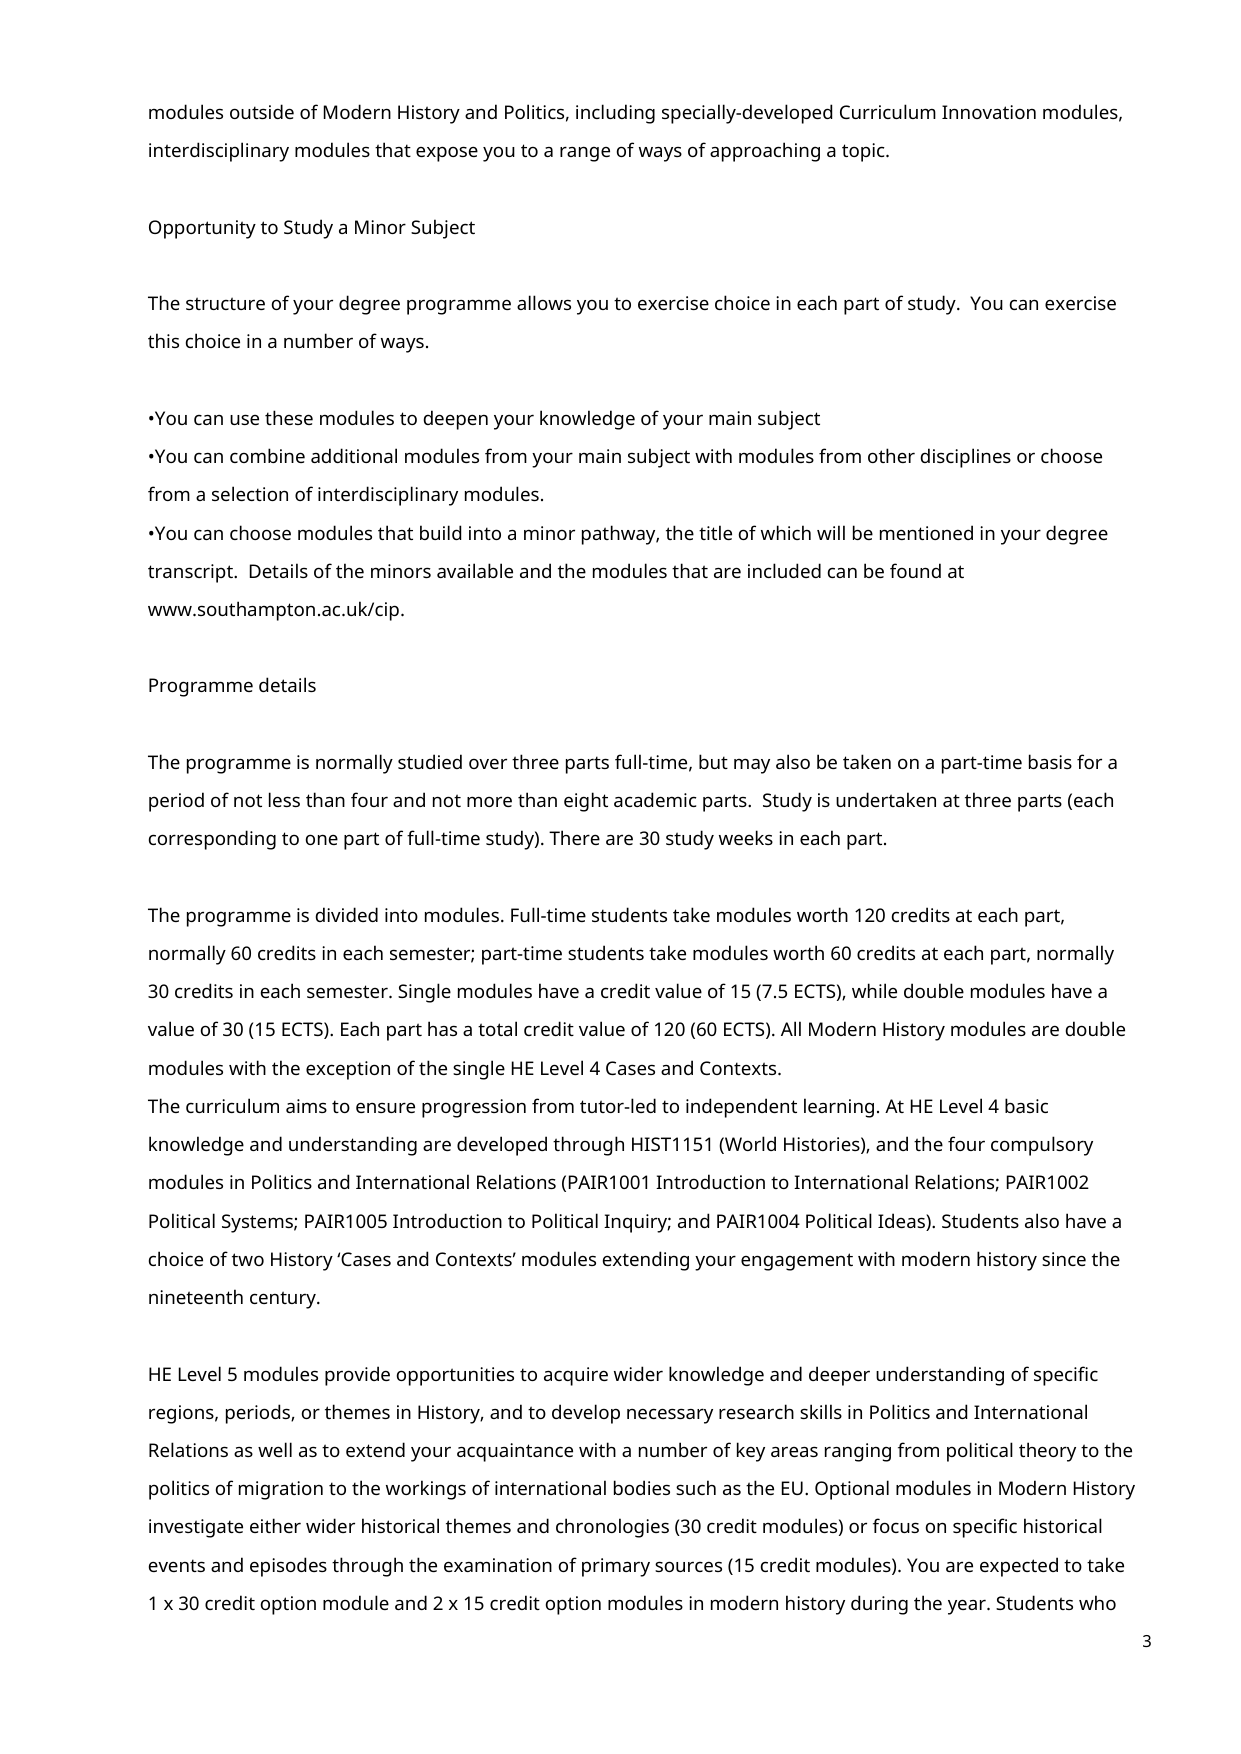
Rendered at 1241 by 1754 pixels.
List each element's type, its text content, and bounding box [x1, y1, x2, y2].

table_header modules outside of Modern History and Politics, including specially-developed Curriculum Innovation modules, interdisciplinary modules that expose you to a range of ways of approaching a topic. Opportunity to Study a Minor Subject The structure of your degree programme allows you to exercise choice in each part of study. You can exercise this choice in a number of ways. •You can use these modules to deepen your knowledge of your main subject •You can combine additional modules from your main subject with modules from other disciplines or choose from a selection of interdisciplinary modules. •You can choose modules that build into a minor pathway, the title of which will be mentioned in your degree transcript. Details of the minors available and the modules that are included can be found at www.southampton.ac.uk/cip. Programme details The programme is normally studied over three parts full-time, but may also be taken on a part-time basis for a period of not less than four and not more than eight academic parts. Study is undertaken at three parts (each corresponding to one part of full-time study). There are 30 study weeks in each part. The programme is divided into modules. Full-time students take modules worth 120 credits at each part, normally 60 credits in each semester; part-time students take modules worth 60 credits at each part, normally 30 credits in each semester. Single modules have a credit value of 15 (7.5 ECTS), while double modules have a value of 30 (15 ECTS). Each part has a total credit value of 120 (60 ECTS). All Modern History modules are double modules with the exception of the single HE Level 4 Cases and Contexts. The curriculum aims to ensure progression from tutor-led to independent learning. At HE Level 4 basic knowledge and understanding are developed through HIST1151 (World Histories), and the four compulsory modules in Politics and International Relations (PAIR1001 Introduction to International Relations; PAIR1002 Political Systems; PAIR1005 Introduction to Political Inquiry; and PAIR1004 Political Ideas). Students also have a choice of two History ‘Cases and Contexts’ modules extending your engagement with modern history since the nineteenth century. HE Level 5 modules provide opportunities to acquire wider knowledge and deeper understanding of specific regions, periods, or themes in History, and to develop necessary research skills in Politics and International Relations as well as to extend your acquaintance with a number of key areas ranging from political theory to the politics of migration to the workings of international bodies such as the EU. Optional modules in Modern History investigate either wider historical themes and chronologies (30 credit modules) or focus on specific historical events and episodes through the examination of primary sources (15 credit modules). You are expected to take 1 x 30 credit option module and 2 x 15 credit option modules in modern history during the year. Students who [136, 99, 1152, 1616]
